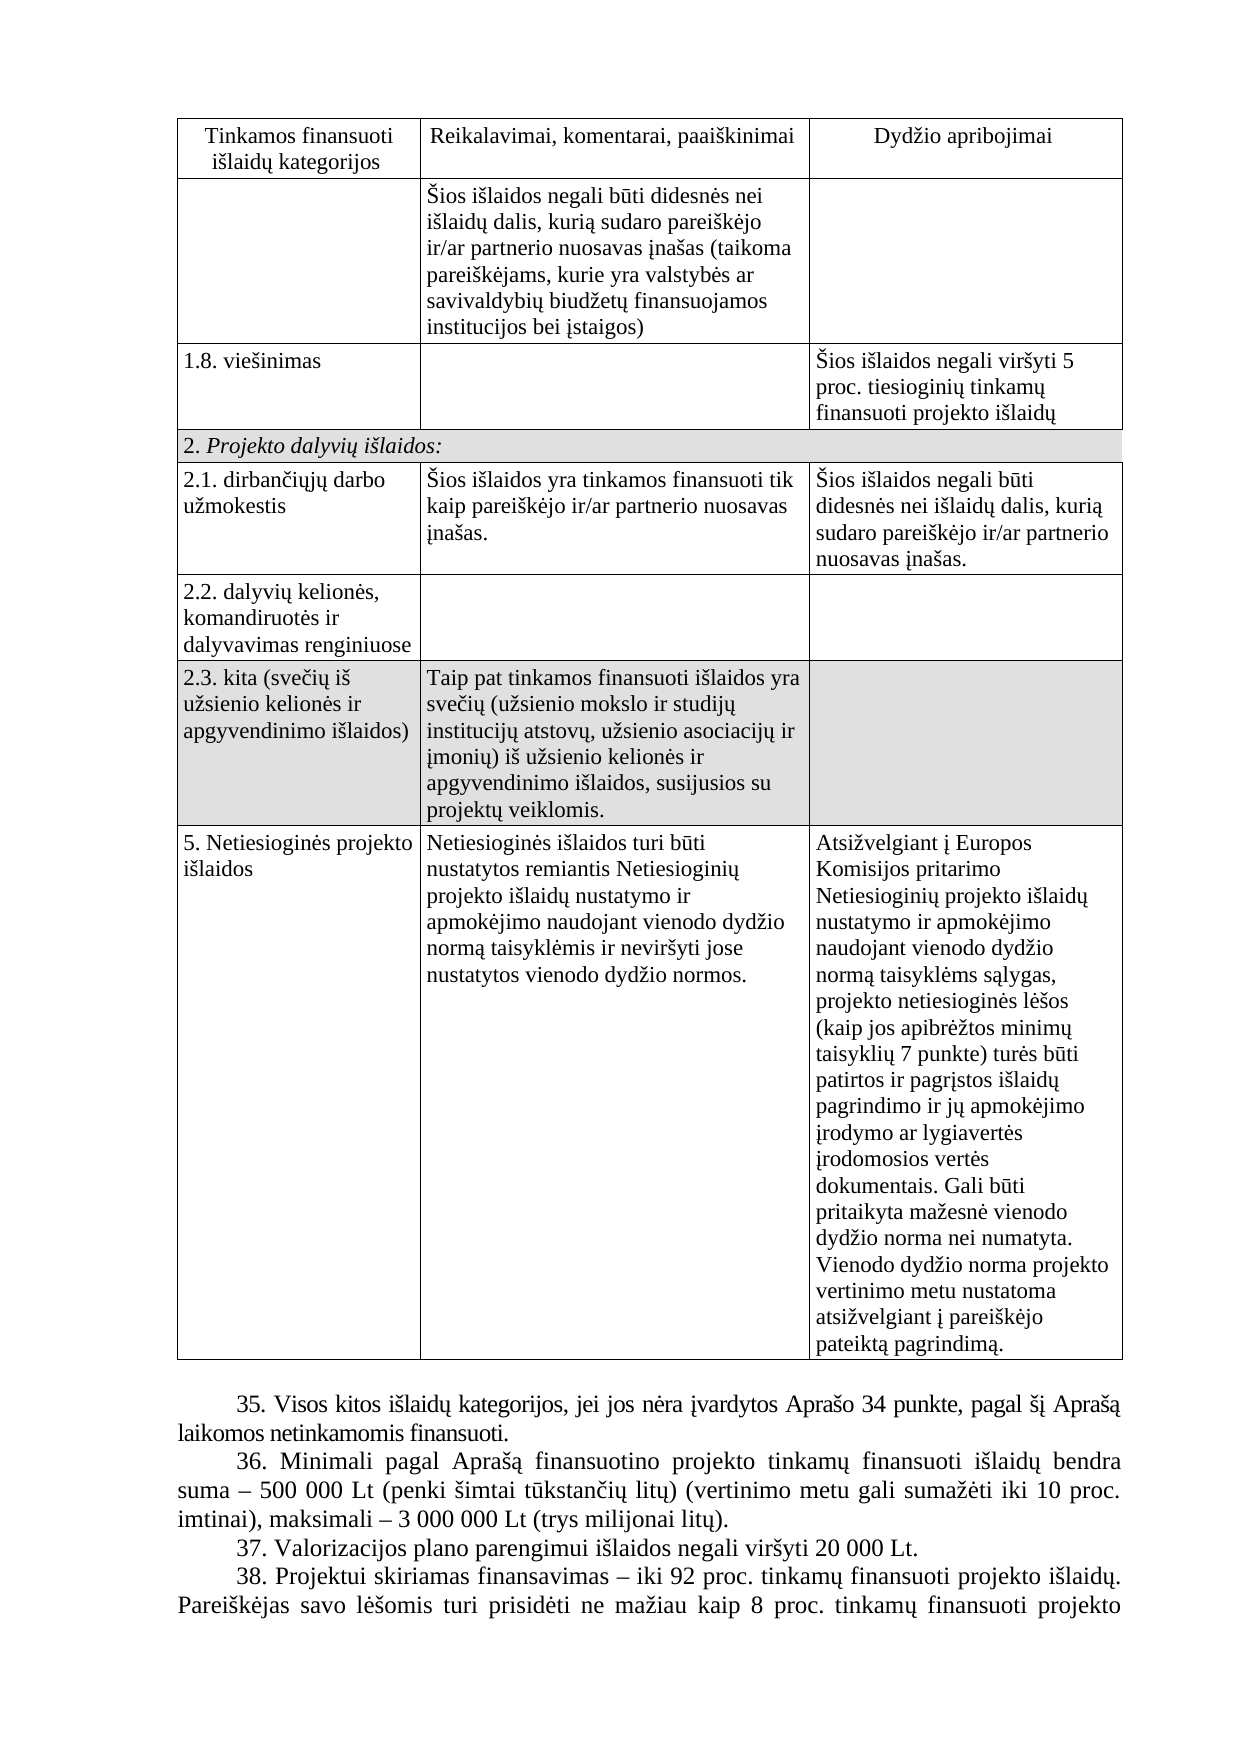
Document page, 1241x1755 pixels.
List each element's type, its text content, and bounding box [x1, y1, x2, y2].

table_cell Atsižvelgiant į Europos Komisijos pritarimo Netiesioginių projekto išlaidų nustatymo ir apmokėjimo naudojant vienodo dydžio normą taisyklėms sąlygas, projekto netiesioginės lėšos (kaip jos apibrėžtos minimų taisyklių 7 punkte) turės būti patirtos ir pagrįstos išlaidų pagrindimo ir jų apmokėjimo įrodymo ar lygiavertės įrodomosios vertės dokumentais. Gali būti pritaikyta mažesnė vienodo dydžio norma nei numatyta. Vienodo dydžio norma projekto vertinimo metu nustatoma atsižvelgiant į pareiškėjo pateiktą pagrindimą. [810, 826, 1122, 1359]
table_cell 2.3. kita (svečių iš užsienio kelionės ir apgyvendinimo išlaidos) [178, 661, 420, 825]
table_cell 5. Netiesioginės projekto išlaidos [178, 826, 420, 1359]
text 37. Valorizacijos plano parengimui išlaidos negali viršyti 20 000 Lt. [177, 1533, 1122, 1561]
text 36. Minimali pagal Aprašą finansuotino projekto tinkamų finansuoti išlaidų bendra suma – 500 000 Lt (penki šimtai tūkstančių litų) (vertinimo metu gali sumažėti iki 10 proc. imtinai), maksimali – 3 000 000 Lt (trys milijonai litų). [177, 1446, 1122, 1533]
table_header Reikalavimai, komentarai, paaiškinimai [421, 119, 809, 178]
table_cell [810, 179, 1122, 343]
table_cell Šios išlaidos negali būti didesnės nei išlaidų dalis, kurią sudaro pareiškėjo ir/ar partnerio nuosavas įnašas. [810, 463, 1122, 574]
table_header Dydžio apribojimai [810, 119, 1122, 178]
table_cell Šios išlaidos negali viršyti 5 proc. tiesioginių tinkamų finansuoti projekto išlaidų [810, 344, 1122, 429]
table_cell Šios išlaidos yra tinkamos finansuoti tik kaip pareiškėjo ir/ar partnerio nuosavas įnašas. [421, 463, 809, 574]
table_cell [810, 661, 1122, 825]
table_cell [178, 179, 420, 343]
table_cell [421, 575, 809, 660]
table_cell 2.2. dalyvių kelionės, komandiruotės ir dalyvavimas renginiuose [178, 575, 420, 660]
table_cell 2.1. dirbančiųjų darbo užmokestis [178, 463, 420, 574]
text 38. Projektui skiriamas finansavimas – iki 92 proc. tinkamų finansuoti projekto išlaidų. Pareiškėjas savo lėšomis turi prisidėti ne mažiau kaip 8 proc. tinkamų finansuoti projekto [177, 1561, 1122, 1619]
table_cell Šios išlaidos negali būti didesnės nei išlaidų dalis, kurią sudaro pareiškėjo ir/ar partnerio nuosavas įnašas (taikoma pareiškėjams, kurie yra valstybės ar savivaldybių biudžetų finansuojamos institucijos bei įstaigos) [421, 179, 809, 343]
table_cell Netiesioginės išlaidos turi būti nustatytos remiantis Netiesioginių projekto išlaidų nustatymo ir apmokėjimo naudojant vienodo dydžio normą taisyklėmis ir neviršyti jose nustatytos vienodo dydžio normos. [421, 826, 809, 1359]
table_cell [810, 575, 1122, 660]
table_cell 2. Projekto dalyvių išlaidos: [178, 430, 1122, 462]
table_cell Taip pat tinkamos finansuoti išlaidos yra svečių (užsienio mokslo ir studijų institucijų atstovų, užsienio asociacijų ir įmonių) iš užsienio kelionės ir apgyvendinimo išlaidos, susijusios su projektų veiklomis. [421, 661, 809, 825]
table_cell 1.8. viešinimas [178, 344, 420, 429]
table_header Tinkamos finansuoti išlaidų kategorijos [178, 119, 420, 178]
text 35. Visos kitos išlaidų kategorijos, jei jos nėra įvardytos Aprašo 34 punkte, pagal šį Aprašą laikomos netinkamomis finansuoti. [177, 1389, 1122, 1446]
table_cell [421, 344, 809, 429]
